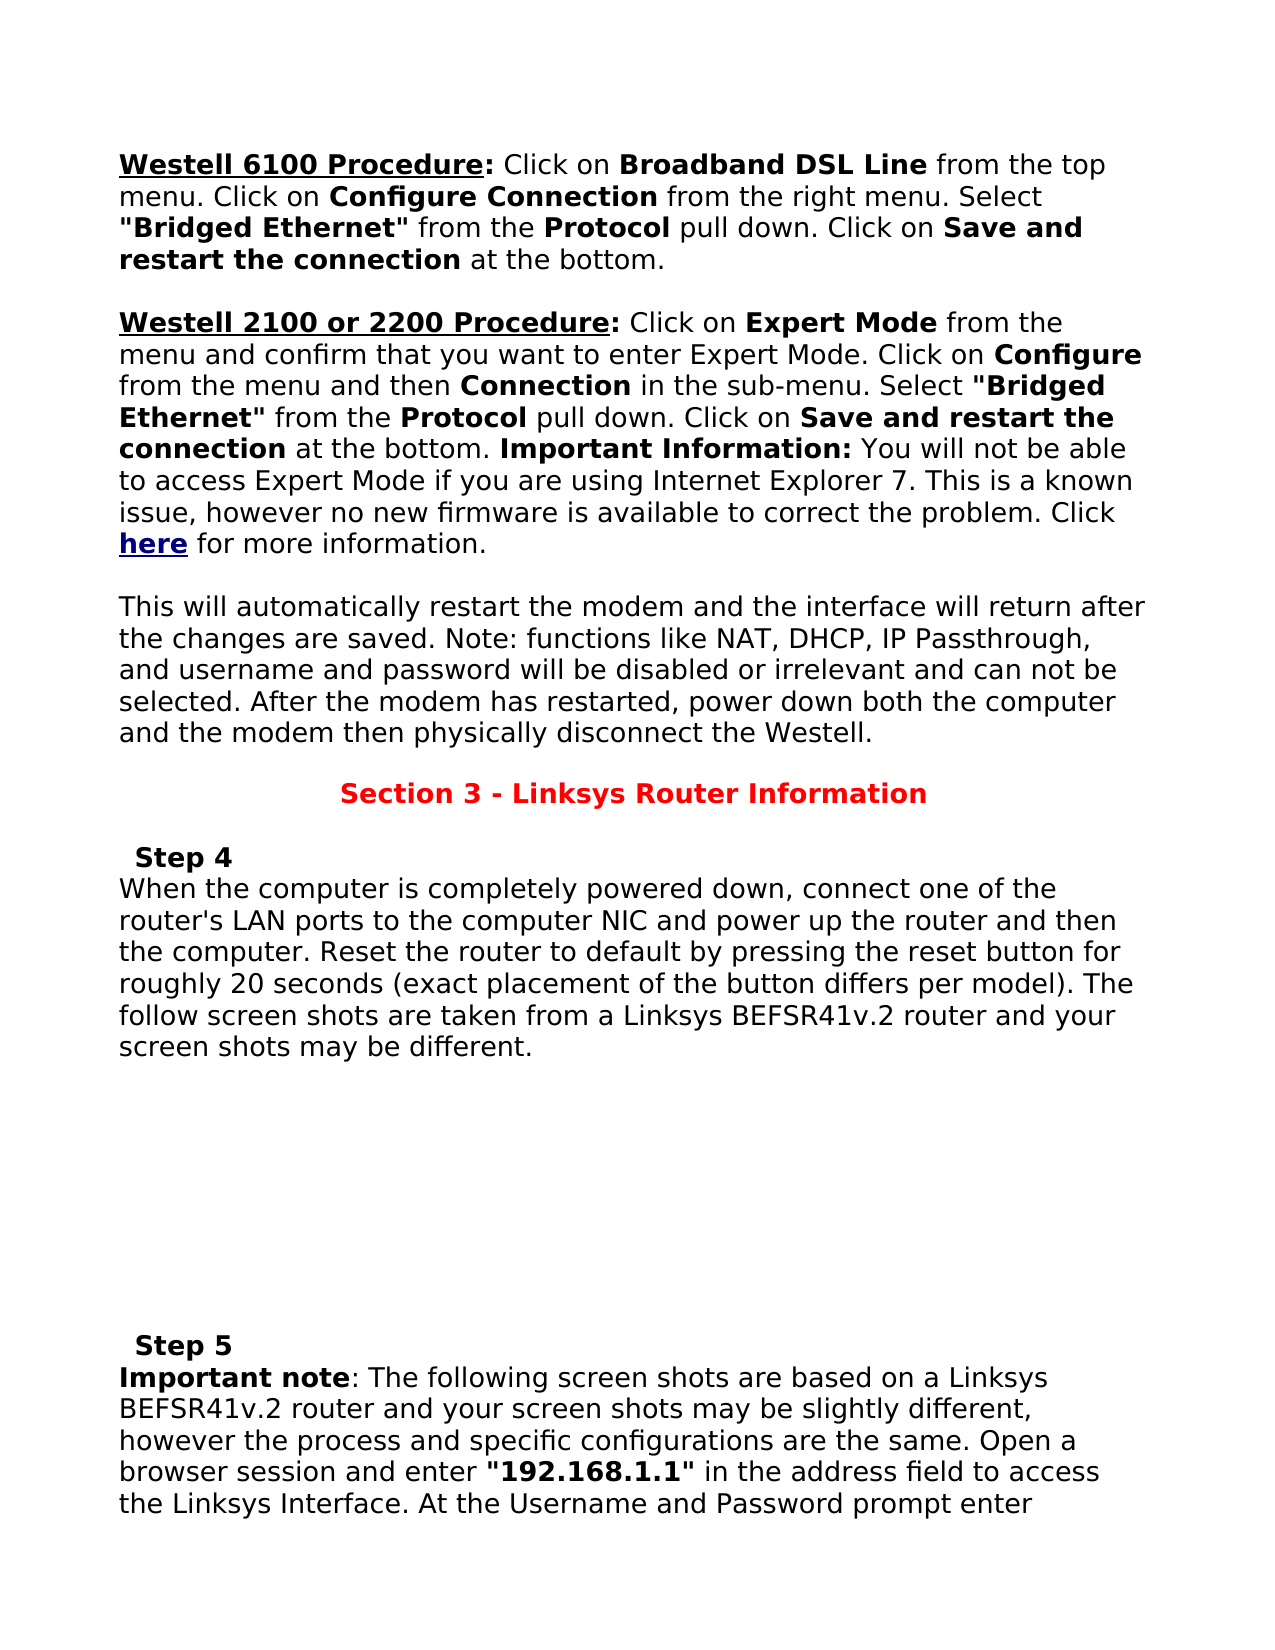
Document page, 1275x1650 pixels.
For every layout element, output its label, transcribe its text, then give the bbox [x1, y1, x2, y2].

table_cell Westell 6100 Procedure: Click on Broadband DSL Line from the top menu. Click on Configure Connection from the right menu. Select "Bridged Ethernet" from the Protocol pull down. Click on Save and restart the connection at the bottom. Westell 2100 or 2200 Procedure: Click on Expert Mode from the menu and confirm that you want to enter Expert Mode. Click on Configure from the menu and then Connection in the sub-menu. Select "Bridged Ethernet" from the Protocol pull down. Click on Save and restart the connection at the bottom. Important Information: You will not be able to access Expert Mode if you are using Internet Explorer 7. This is a known issue, however no new firmware is available to correct the problem. Click here for more information. This will automatically restart the modem and the interface will return after the changes are saved. Note: functions like NAT, DHCP, IP Passthrough, and username and password will be disabled or irrelevant and can not be selected. After the modem has restarted, power down both the computer and the modem then physically disconnect the Westell. Section 3 - Linksys Router Information Step 4 When the computer is completely powered down, connect one of the router's LAN ports to the computer NIC and power up the router and then the computer. Reset the router to default by pressing the reset button for roughly 20 seconds (exact placement of the button differs per model). The follow screen shots are taken from a Linksys BEFSR41v.2 router and your screen shots may be different. Step 5 Important note: The following screen shots are based on a Linksys BEFSR41v.2 router and your screen shots may be slightly different, however the process and specific configurations are the same. Open a browser session and enter "192.168.1.1" in the address field to access the Linksys Interface. At the Username and Password prompt enter [119, 118, 1148, 1520]
